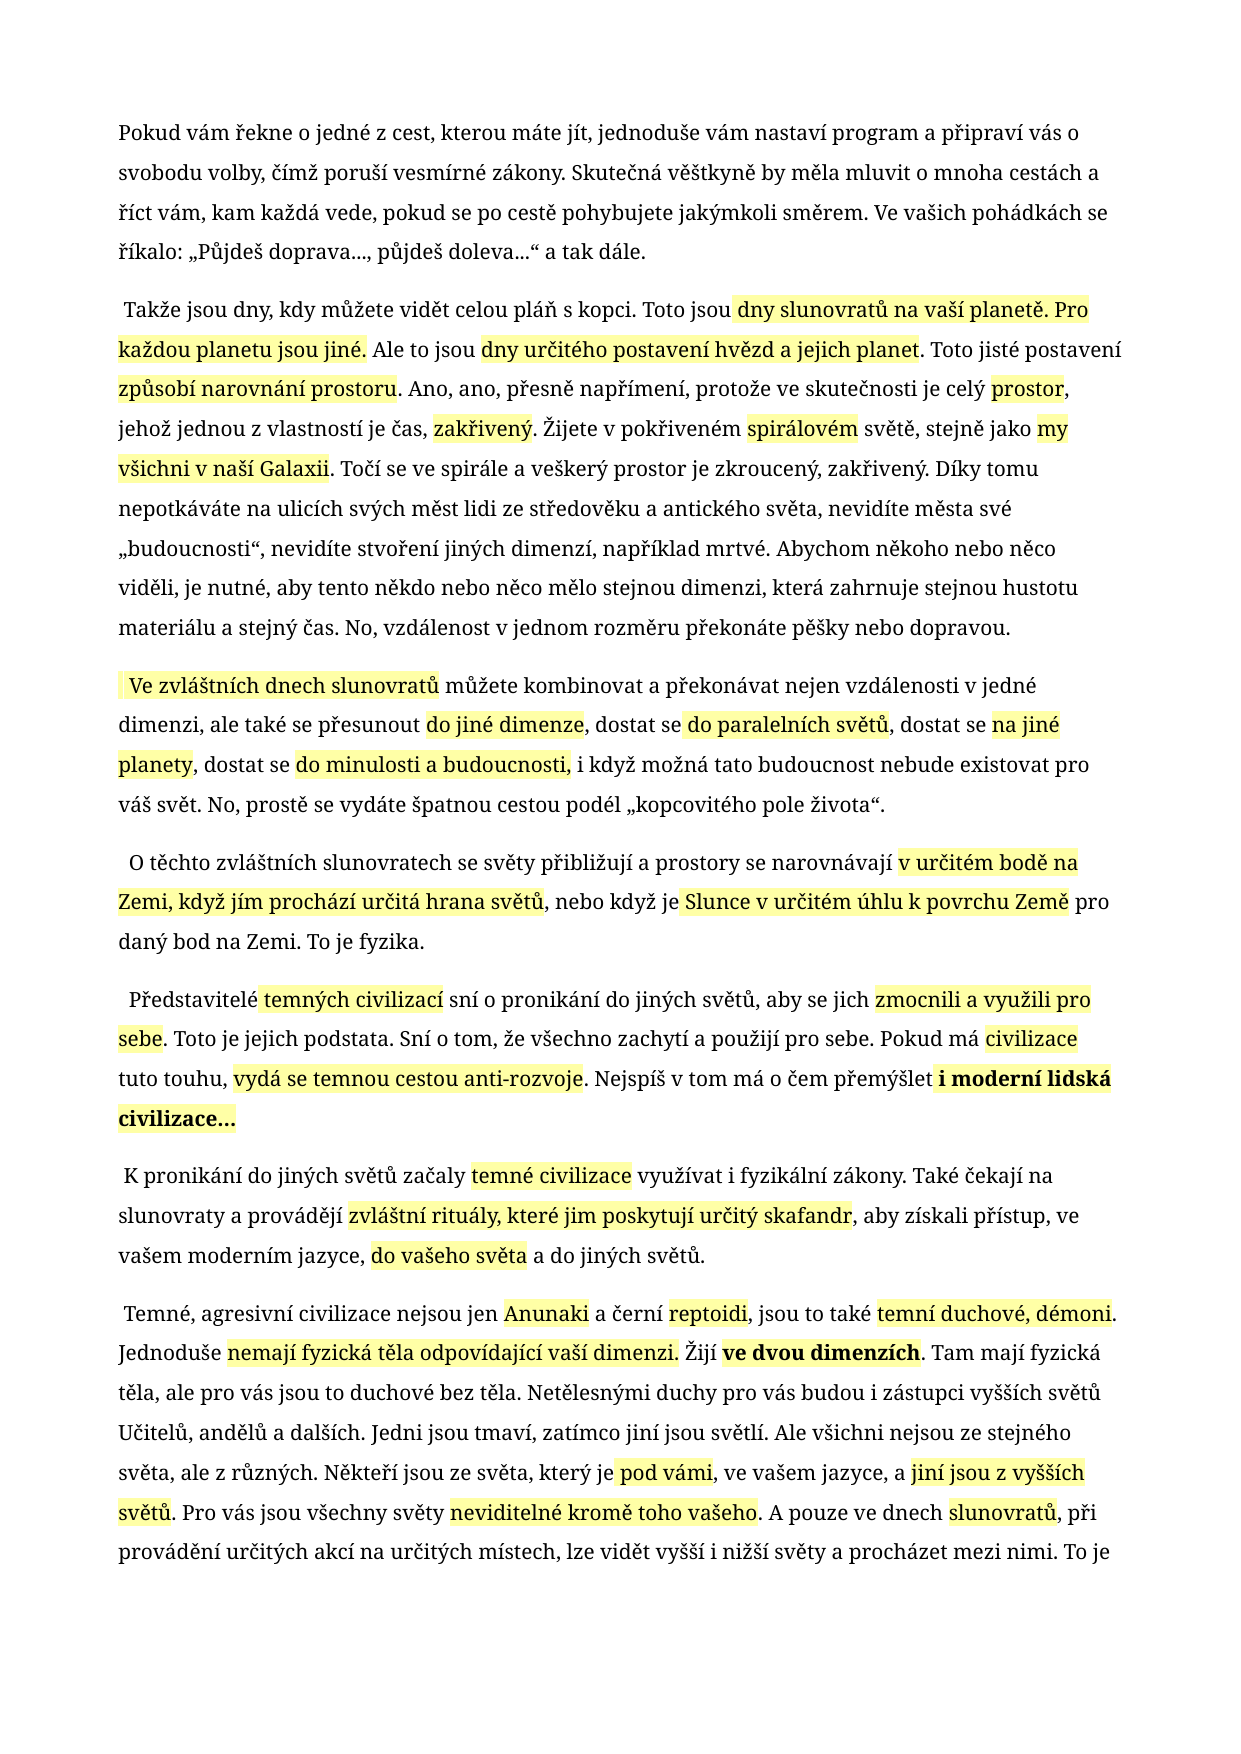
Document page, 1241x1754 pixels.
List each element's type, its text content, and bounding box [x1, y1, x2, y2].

text Temné, agresivní civilizace nejsou jen Anunaki a černí reptoidi, jsou to také temní duchové, démoni. Jednoduše nemají fyzická těla odpovídající vaší dimenzi. Žijí ve dvou dimenzích. Tam mají fyzická těla, ale pro vás jsou to duchové bez těla. Netělesnými duchy pro vás budou i zástupci vyšších světů Učitelů, andělů a dalších. Jedni jsou tmaví, zatímco jiní jsou světlí. Ale všichni nejsou ze stejného světa, ale z různých. Někteří jsou ze světa, který je pod vámi, ve vašem jazyce, a jiní jsou z vyšších světů. Pro vás jsou všechny světy neviditelné kromě toho vašeho. A pouze ve dnech slunovratů, při provádění určitých akcí na určitých místech, lze vidět vyšší i nižší světy a procházet mezi nimi. To je [118, 1299, 1122, 1566]
text Pokud vám řekne o jedné z cest, kterou máte jít, jednoduše vám nastaví program a připraví vás o svobodu volby, čímž poruší vesmírné zákony. Skutečná věštkyně by měla mluvit o mnoha cestách a říct vám, kam každá vede, pokud se po cestě pohybujete jakýmkoli směrem. Ve vašich pohádkách se říkalo: „Půjdeš doprava..., půjdeš doleva...“ a tak dále. [118, 118, 1122, 266]
text K pronikání do jiných světů začaly temné civilizace využívat i fyzikální zákony. Také čekají na slunovraty a provádějí zvláštní rituály, které jim poskytují určitý skafandr, aby získali přístup, ve vašem moderním jazyce, do vašeho světa a do jiných světů. [118, 1162, 1122, 1270]
text Ve zvláštních dnech slunovratů můžete kombinovat a překonávat nejen vzdálenosti v jedné dimenzi, ale také se přesunout do jiné dimenze, dostat se do paralelních světů, dostat se na jiné planety, dostat se do minulosti a budoucnosti, i když možná tato budoucnost nebude existovat pro váš svět. No, prostě se vydáte špatnou cestou podél „kopcovitého pole života“. [118, 671, 1122, 819]
text Takže jsou dny, kdy můžete vidět celou pláň s kopci. Toto jsou dny slunovratů na vaší planetě. Pro každou planetu jsou jiné. Ale to jsou dny určitého postavení hvězd a jejich planet. Toto jisté postavení způsobí narovnání prostoru. Ano, ano, přesně napřímení, protože ve skutečnosti je celý prostor, jehož jednou z vlastností je čas, zakřivený. Žijete v pokřiveném spirálovém světě, stejně jako my všichni v naší Galaxii. Točí se ve spirále a veškerý prostor je zkroucený, zakřivený. Díky tomu nepotkáváte na ulicích svých měst lidi ze středověku a antického světa, nevidíte města své „budoucnosti“, nevidíte stvoření jiných dimenzí, například mrtvé. Abychom někoho nebo něco viděli, je nutné, aby tento někdo nebo něco mělo stejnou dimenzi, která zahrnuje stejnou hustotu materiálu a stejný čas. No, vzdálenost v jednom rozměru překonáte pěšky nebo dopravou. [118, 295, 1122, 642]
text O těchto zvláštních slunovratech se světy přibližují a prostory se narovnávají v určitém bodě na Zemi, když jím prochází určitá hrana světů, nebo když je Slunce v určitém úhlu k povrchu Země pro daný bod na Zemi. To je fyzika. [118, 848, 1122, 956]
text Představitelé temných civilizací sní o pronikání do jiných světů, aby se jich zmocnili a využili pro sebe. Toto je jejich podstata. Sní o tom, že všechno zachytí a použijí pro sebe. Pokud má civilizace tuto touhu, vydá se temnou cestou anti-rozvoje. Nejspíš v tom má o čem přemýšlet i moderní lidská civilizace… [118, 985, 1122, 1133]
